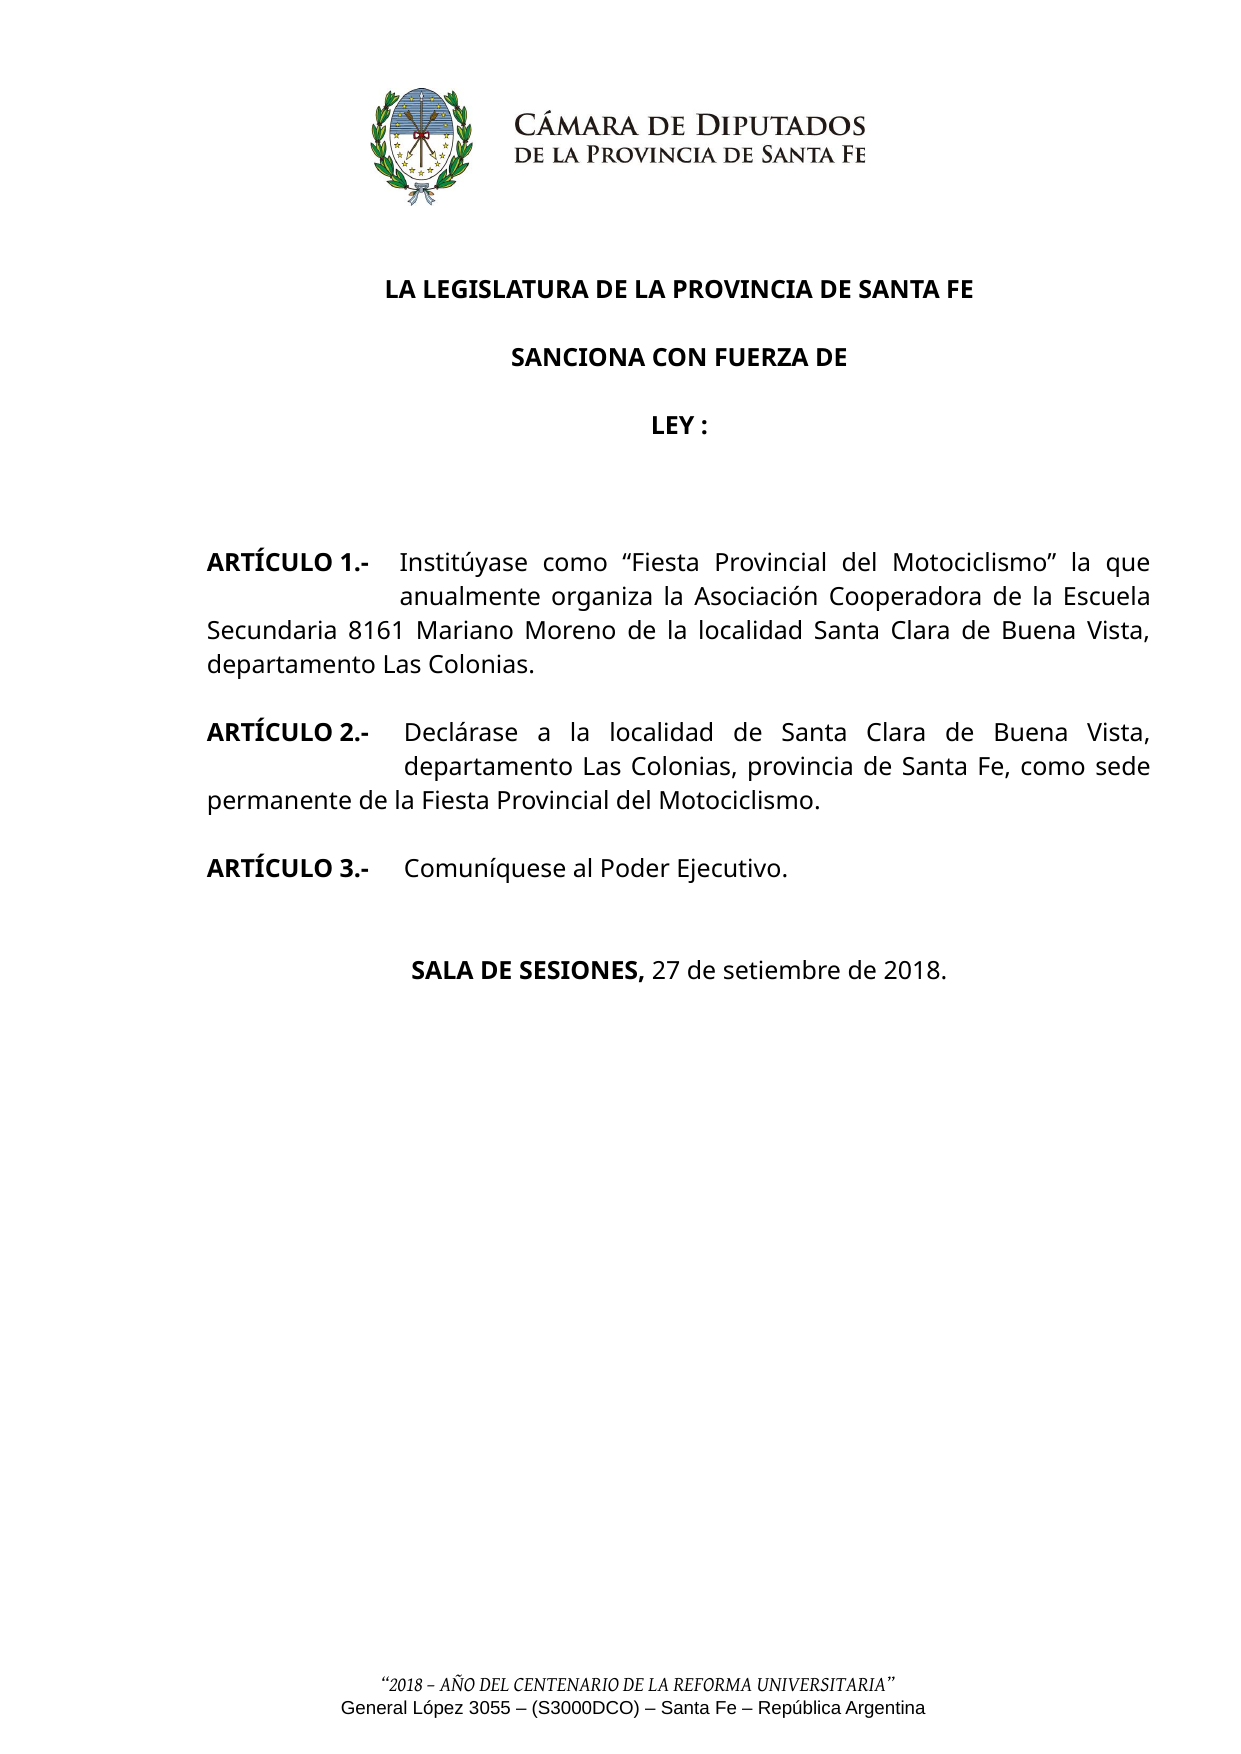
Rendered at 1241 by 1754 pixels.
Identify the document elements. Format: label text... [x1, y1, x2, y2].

text SANCIONA CON FUERZA DE [207, 340, 1152, 374]
table_header ARTÍCULO 2.- [207, 715, 404, 765]
table_header ARTÍCULO 3.- [207, 851, 404, 901]
text Institúyase como “Fiesta Provincial del Motociclismo” la que anualmente organiza la Asociación Cooperadora de la Escuela Secundaria 8161 Mariano Moreno de la localidad Santa Clara de Buena Vista, departamento Las Colonias. [207, 544, 1152, 680]
text LEY : [207, 408, 1152, 442]
text Comuníquese al Poder Ejecutivo. [404, 851, 1152, 885]
text Declárase a la localidad de Santa Clara de Buena Vista, departamento Las Colonias, provincia de Santa Fe, como sede permanente de la Fiesta Provincial del Motociclismo. [207, 714, 1152, 817]
table_header ARTÍCULO 1.- [207, 544, 399, 594]
text SALA DE SESIONES, 27 de setiembre de 2018. [207, 953, 1152, 987]
text LA LEGISLATURA DE LA PROVINCIA DE SANTA FE [207, 272, 1152, 306]
picture [370, 88, 866, 210]
